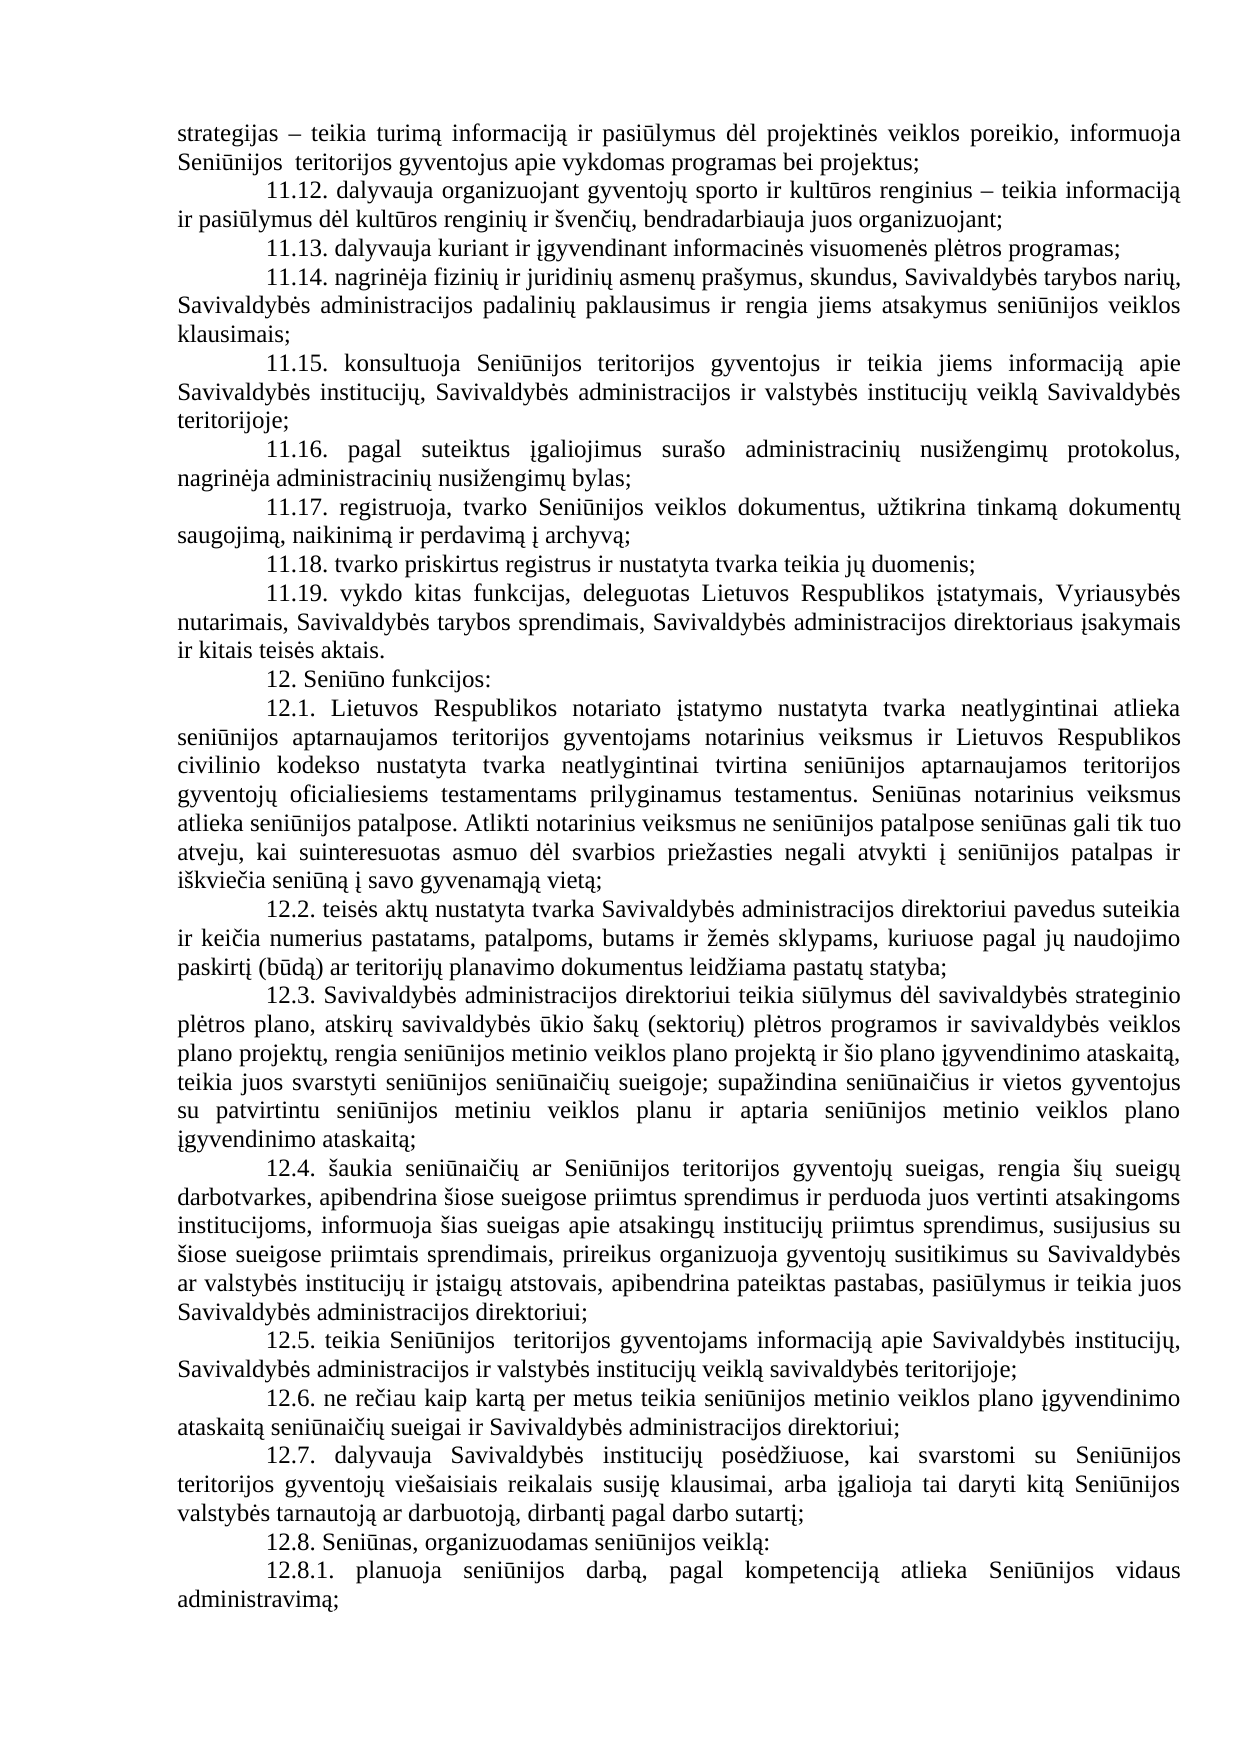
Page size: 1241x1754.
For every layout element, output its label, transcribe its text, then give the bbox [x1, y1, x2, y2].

text 12.1. Lietuvos Respublikos notariato įstatymo nustatyta tvarka neatlygintinai atlieka seniūnijos aptarnaujamos teritorijos gyventojams notarinius veiksmus ir Lietuvos Respublikos civilinio kodekso nustatyta tvarka neatlygintinai tvirtina seniūnijos aptarnaujamos teritorijos gyventojų oficialiesiems testamentams prilyginamus testamentus. Seniūnas notarinius veiksmus atlieka seniūnijos patalpose. Atlikti notarinius veiksmus ne seniūnijos patalpose seniūnas gali tik tuo atveju, kai suinteresuotas asmuo dėl svarbios priežasties negali atvykti į seniūnijos patalpas ir iškviečia seniūną į savo gyvenamąją vietą; [177, 693, 1182, 894]
text 11.17. registruoja, tvarko Seniūnijos veiklos dokumentus, užtikrina tinkamą dokumentų saugojimą, naikinimą ir perdavimą į archyvą; [177, 492, 1182, 549]
text strategijas – teikia turimą informaciją ir pasiūlymus dėl projektinės veiklos poreikio, informuoja Seniūnijos teritorijos gyventojus apie vykdomas programas bei projektus; [177, 118, 1182, 176]
text 12.3. Savivaldybės administracijos direktoriui teikia siūlymus dėl savivaldybės strateginio plėtros plano, atskirų savivaldybės ūkio šakų (sektorių) plėtros programos ir savivaldybės veiklos plano projektų, rengia seniūnijos metinio veiklos plano projektą ir šio plano įgyvendinimo ataskaitą, teikia juos svarstyti seniūnijos seniūnaičių sueigoje; supažindina seniūnaičius ir vietos gyventojus su patvirtintu seniūnijos metiniu veiklos planu ir aptaria seniūnijos metinio veiklos plano įgyvendinimo ataskaitą; [177, 981, 1182, 1153]
text 11.19. vykdo kitas funkcijas, deleguotas Lietuvos Respublikos įstatymais, Vyriausybės nutarimais, Savivaldybės tarybos sprendimais, Savivaldybės administracijos direktoriaus įsakymais ir kitais teisės aktais. [177, 578, 1182, 664]
text 11.16. pagal suteiktus įgaliojimus surašo administracinių nusižengimų protokolus, nagrinėja administracinių nusižengimų bylas; [177, 434, 1182, 492]
text 12.5. teikia Seniūnijos teritorijos gyventojams informaciją apie Savivaldybės institucijų, Savivaldybės administracijos ir valstybės institucijų veiklą savivaldybės teritorijoje; [177, 1326, 1182, 1383]
text 12.6. ne rečiau kaip kartą per metus teikia seniūnijos metinio veiklos plano įgyvendinimo ataskaitą seniūnaičių sueigai ir Savivaldybės administracijos direktoriui; [177, 1383, 1182, 1441]
text 12.4. šaukia seniūnaičių ar Seniūnijos teritorijos gyventojų sueigas, rengia šių sueigų darbotvarkes, apibendrina šiose sueigose priimtus sprendimus ir perduoda juos vertinti atsakingoms institucijoms, informuoja šias sueigas apie atsakingų institucijų priimtus sprendimus, susijusius su šiose sueigose priimtais sprendimais, prireikus organizuoja gyventojų susitikimus su Savivaldybės ar valstybės institucijų ir įstaigų atstovais, apibendrina pateiktas pastabas, pasiūlymus ir teikia juos Savivaldybės administracijos direktoriui; [177, 1153, 1182, 1326]
text 11.13. dalyvauja kuriant ir įgyvendinant informacinės visuomenės plėtros programas; [177, 233, 1182, 262]
text 11.14. nagrinėja fizinių ir juridinių asmenų prašymus, skundus, Savivaldybės tarybos narių, Savivaldybės administracijos padalinių paklausimus ir rengia jiems atsakymus seniūnijos veiklos klausimais; [177, 262, 1182, 348]
text 12.8.1. planuoja seniūnijos darbą, pagal kompetenciją atlieka Seniūnijos vidaus administravimą; [177, 1556, 1182, 1613]
text 11.15. konsultuoja Seniūnijos teritorijos gyventojus ir teikia jiems informaciją apie Savivaldybės institucijų, Savivaldybės administracijos ir valstybės institucijų veiklą Savivaldybės teritorijoje; [177, 348, 1182, 434]
text 12.2. teisės aktų nustatyta tvarka Savivaldybės administracijos direktoriui pavedus suteikia ir keičia numerius pastatams, patalpoms, butams ir žemės sklypams, kuriuose pagal jų naudojimo paskirtį (būdą) ar teritorijų planavimo dokumentus leidžiama pastatų statyba; [177, 894, 1182, 981]
text 12.7. dalyvauja Savivaldybės institucijų posėdžiuose, kai svarstomi su Seniūnijos teritorijos gyventojų viešaisiais reikalais susiję klausimai, arba įgalioja tai daryti kitą Seniūnijos valstybės tarnautoją ar darbuotoją, dirbantį pagal darbo sutartį; [177, 1441, 1182, 1527]
text 11.12. dalyvauja organizuojant gyventojų sporto ir kultūros renginius – teikia informaciją ir pasiūlymus dėl kultūros renginių ir švenčių, bendradarbiauja juos organizuojant; [177, 176, 1182, 233]
text 12.8. Seniūnas, organizuodamas seniūnijos veiklą: [177, 1527, 1182, 1556]
text 12. Seniūno funkcijos: [177, 664, 1182, 693]
text 11.18. tvarko priskirtus registrus ir nustatyta tvarka teikia jų duomenis; [177, 549, 1182, 578]
